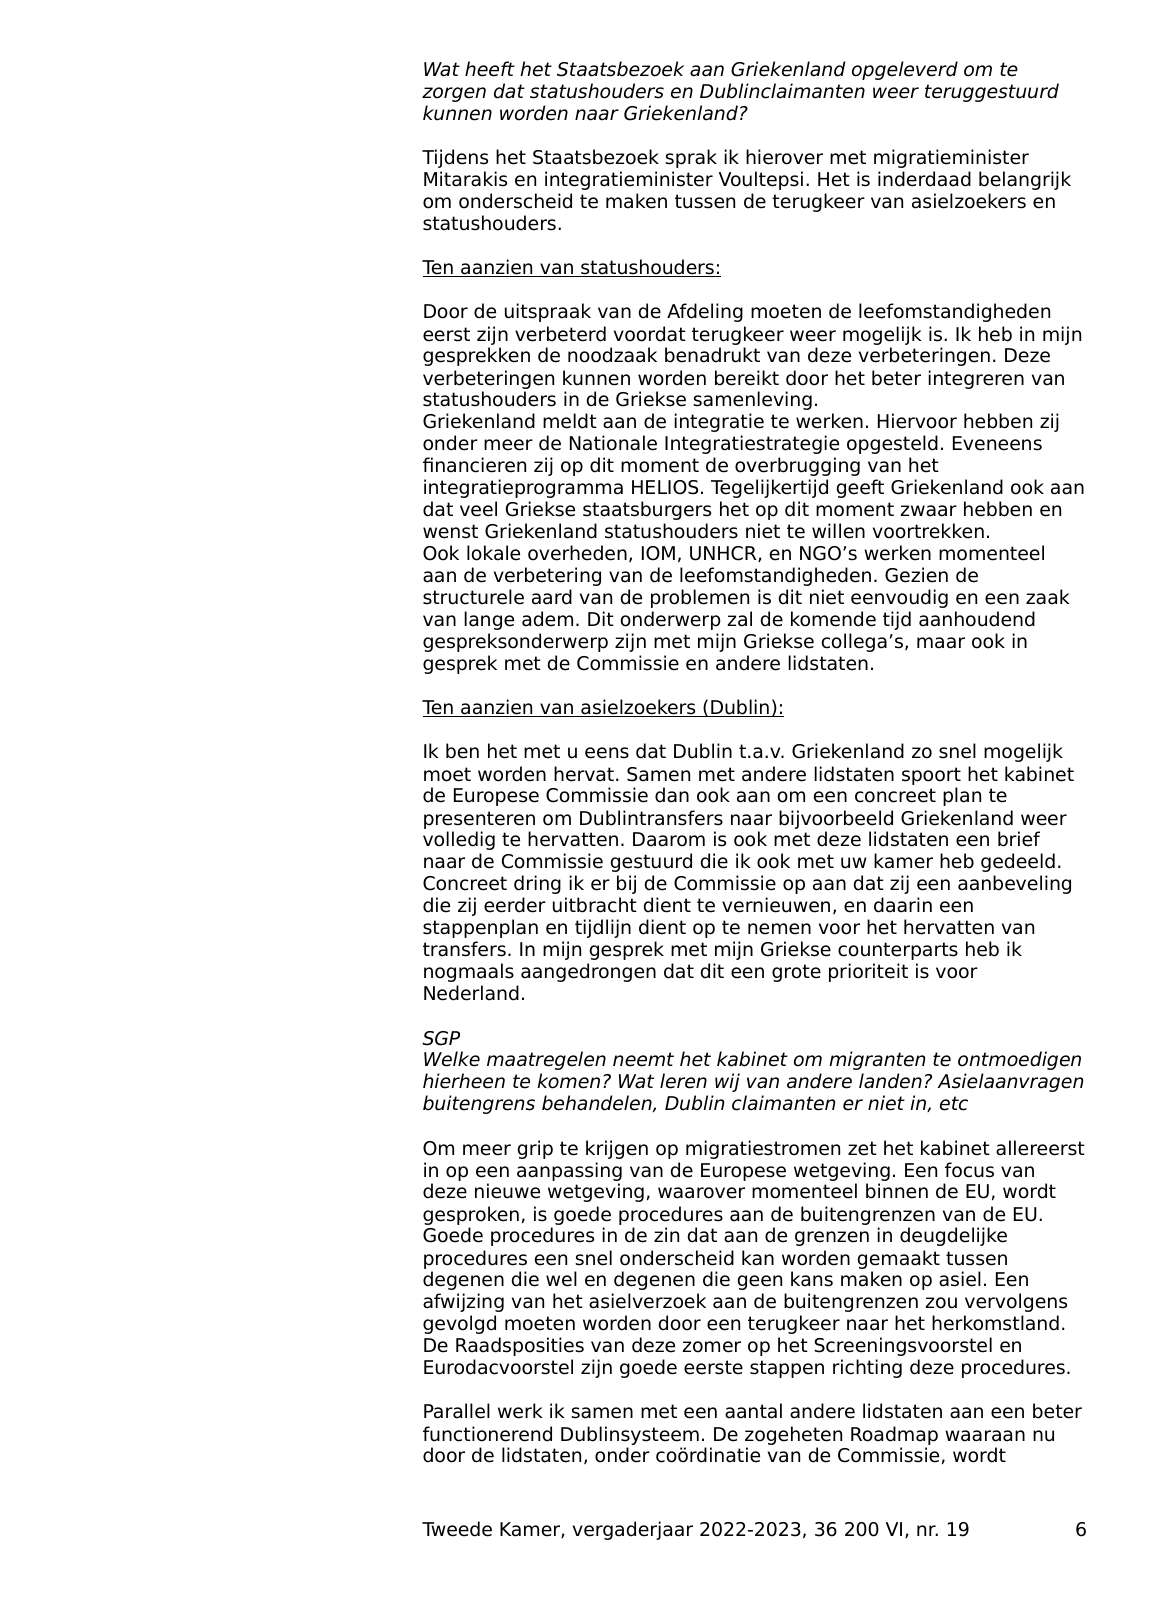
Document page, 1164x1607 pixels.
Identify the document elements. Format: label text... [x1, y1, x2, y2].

text Griekenland meldt aan de integratie te werken. Hiervoor hebben zij onder meer de Nationale Integratiestrategie opgesteld. Eveneens financieren zij op dit moment de overbrugging van het integratieprogramma HELIOS. Tegelijkertijd geeft Griekenland ook aan dat veel Griekse staatsburgers het op dit moment zwaar hebben en wenst Griekenland statushouders niet te willen voortrekken. [422, 411, 1087, 543]
text Ik ben het met u eens dat Dublin t.a.v. Griekenland zo snel mogelijk moet worden hervat. Samen met andere lidstaten spoort het kabinet de Europese Commissie dan ook aan om een concreet plan te presenteren om Dublintransfers naar bijvoorbeeld Griekenland weer volledig te hervatten. Daarom is ook met deze lidstaten een brief naar de Commissie gestuurd die ik ook met uw kamer heb gedeeld. Concreet dring ik er bij de Commissie op aan dat zij een aanbeveling die zij eerder uitbracht dient te vernieuwen, en daarin een stappenplan en tijdlijn dient op te nemen voor het hervatten van transfers. In mijn gesprek met mijn Griekse counterparts heb ik nogmaals aangedrongen dat dit een grote prioriteit is voor Nederland. [422, 741, 1087, 1005]
text Tijdens het Staatsbezoek sprak ik hierover met migratieminister Mitarakis en integratieminister Voultepsi. Het is inderdaad belangrijk om onderscheid te maken tussen de terugkeer van asielzoekers en statushouders. [422, 147, 1087, 235]
text Door de uitspraak van de Afdeling moeten de leefomstandigheden eerst zijn verbeterd voordat terugkeer weer mogelijk is. Ik heb in mijn gesprekken de noodzaak benadrukt van deze verbeteringen. Deze verbeteringen kunnen worden bereikt door het beter integreren van statushouders in de Griekse samenleving. [422, 301, 1087, 411]
text SGP [422, 1027, 1087, 1049]
text Wat heeft het Staatsbezoek aan Griekenland opgeleverd om te zorgen dat statushouders en Dublinclaimanten weer teruggestuurd kunnen worden naar Griekenland? [422, 59, 1087, 125]
subtitle Ten aanzien van asielzoekers (Dublin): [422, 697, 1087, 719]
text Parallel werk ik samen met een aantal andere lidstaten aan een beter functionerend Dublinsysteem. De zogeheten Roadmap waaraan nu door de lidstaten, onder coördinatie van de Commissie, wordt [422, 1401, 1087, 1467]
text Welke maatregelen neemt het kabinet om migranten te ontmoedigen hierheen te komen? Wat leren wij van andere landen? Asielaanvragen buitengrens behandelen, Dublin claimanten er niet in, etc [422, 1049, 1087, 1115]
text Om meer grip te krijgen op migratiestromen zet het kabinet allereerst in op een aanpassing van de Europese wetgeving. Een focus van deze nieuwe wetgeving, waarover momenteel binnen de EU, wordt gesproken, is goede procedures aan de buitengrenzen van de EU. Goede procedures in de zin dat aan de grenzen in deugdelijke procedures een snel onderscheid kan worden gemaakt tussen degenen die wel en degenen die geen kans maken op asiel. Een afwijzing van het asielverzoek aan de buitengrenzen zou vervolgens gevolgd moeten worden door een terugkeer naar het herkomstland. De Raadsposities van deze zomer op het Screeningsvoorstel en Eurodacvoorstel zijn goede eerste stappen richting deze procedures. [422, 1137, 1087, 1379]
text Ook lokale overheden, IOM, UNHCR, en NGO’s werken momenteel aan de verbetering van de leefomstandigheden. Gezien de structurele aard van de problemen is dit niet eenvoudig en een zaak van lange adem. Dit onderwerp zal de komende tijd aanhoudend gespreksonderwerp zijn met mijn Griekse collega’s, maar ook in gesprek met de Commissie en andere lidstaten. [422, 543, 1087, 675]
subtitle Ten aanzien van statushouders: [422, 257, 1087, 279]
